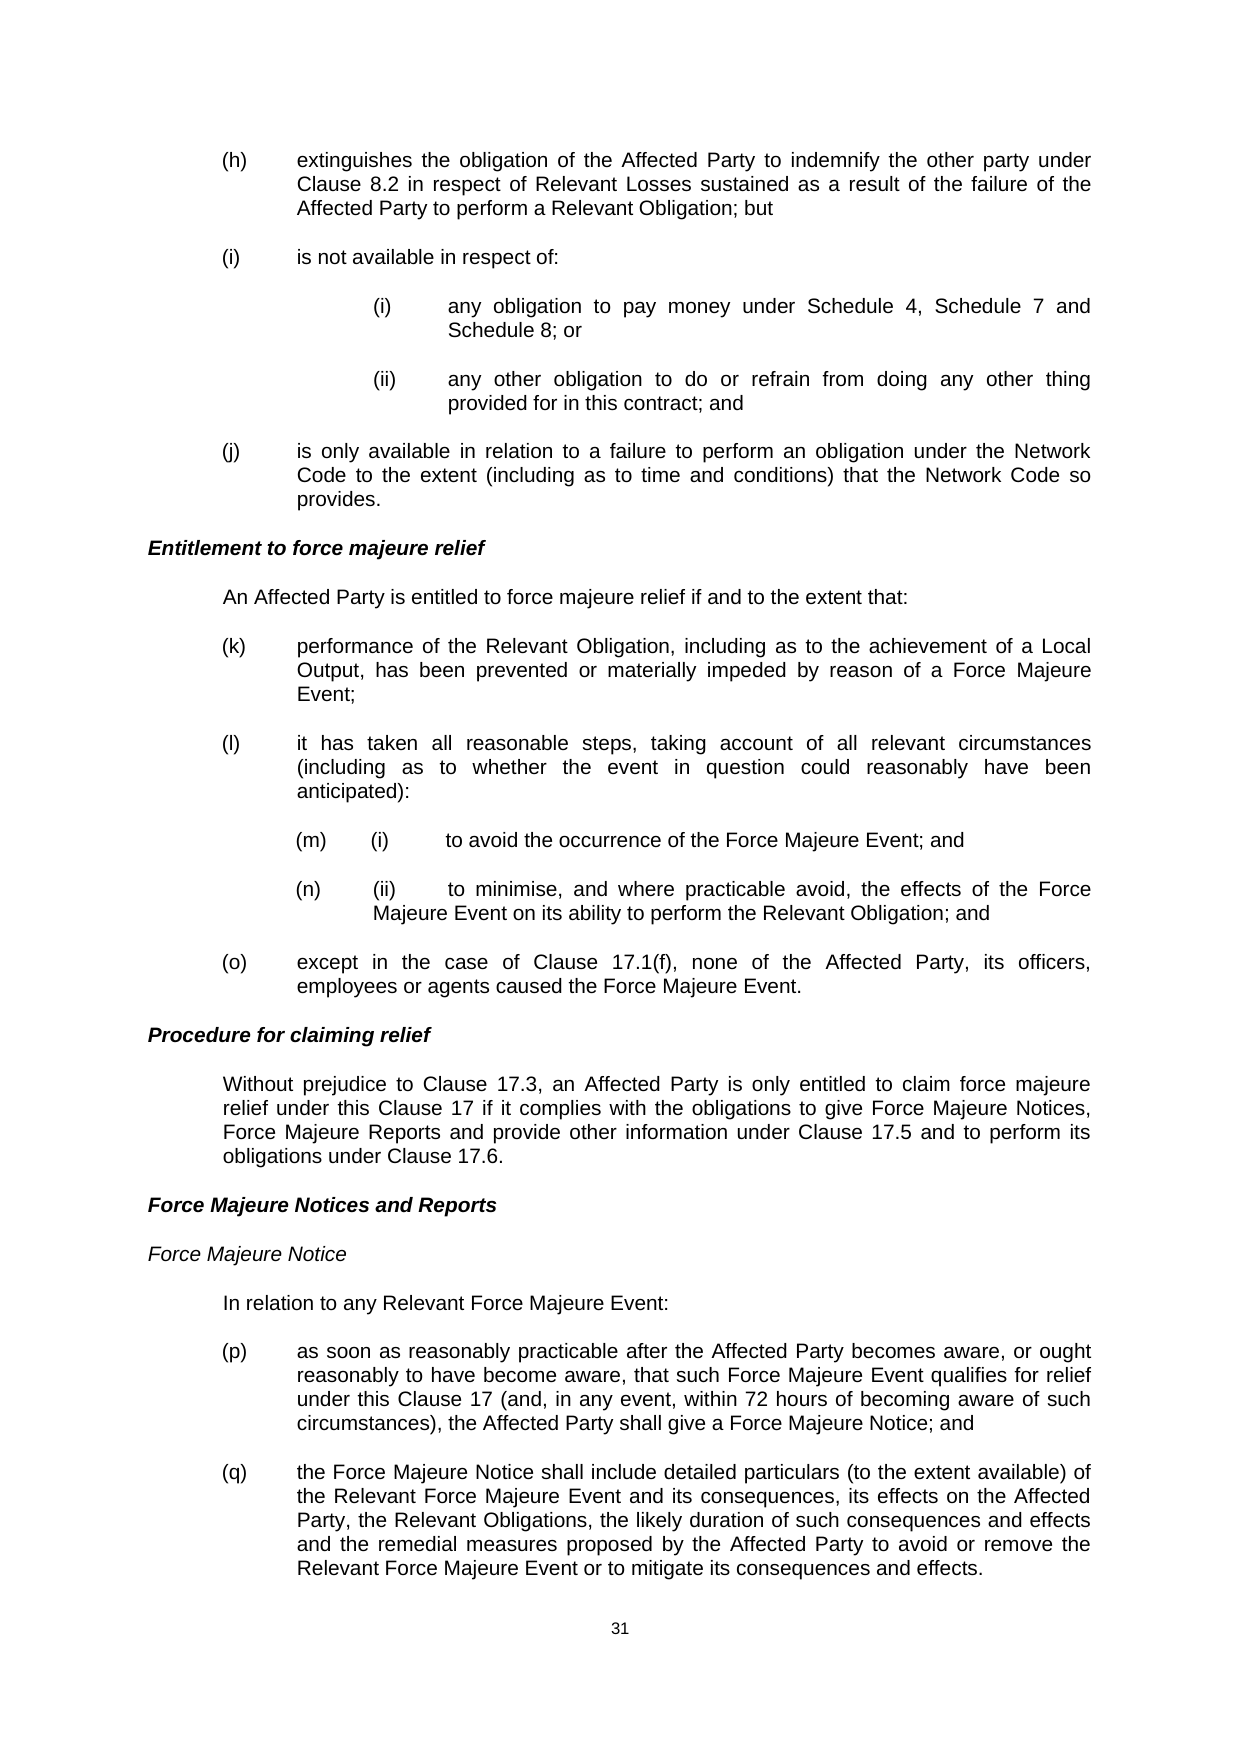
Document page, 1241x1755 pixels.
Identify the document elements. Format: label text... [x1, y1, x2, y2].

text An Affected Party is entitled to force majeure relief if and to the extent that: [223, 585, 1093, 609]
subtitle the Force Majeure Notice shall include detailed particulars (to the extent available) of the Relevant Force Majeure Event and its consequences, its effects on the Affected Party, the Relevant Obligations, the likely duration of such consequences and effects and the remedial measures proposed by the Affected Party to avoid or remove the Relevant Force Majeure Event or to mitigate its consequences and effects. [222, 1460, 1093, 1580]
subtitle Force Majeure Notices and Reports [148, 1192, 1093, 1216]
text Without prejudice to Clause 17.3, an Affected Party is only entitled to claim force majeure relief under this Clause 17 if it complies with the obligations to give Force Majeure Notices, Force Majeure Reports and provide other information under Clause 17.5 and to perform its obligations under Clause 17.6. [223, 1072, 1093, 1167]
subtitle Force Majeure Notice [148, 1241, 1093, 1265]
subtitle as soon as reasonably practicable after the Affected Party becomes aware, or ought reasonably to have become aware, that such Force Majeure Event qualifies for relief under this Clause 17 (and, in any event, within 72 hours of becoming aware of such circumstances), the Affected Party shall give a Force Majeure Notice; and [222, 1339, 1093, 1435]
subtitle extinguishes the obligation of the Affected Party to indemnify the other party under Clause 8.2 in respect of Relevant Losses sustained as a result of the failure of the Affected Party to perform a Relevant Obligation; but [222, 148, 1093, 219]
subtitle is only available in relation to a failure to perform an obligation under the Network Code to the extent (including as to time and conditions) that the Network Code so provides. [222, 439, 1093, 511]
subtitle is not available in respect of: [222, 244, 1093, 268]
subtitle Entitlement to force majeure relief [148, 536, 1093, 560]
subtitle any obligation to pay money under Schedule 4, Schedule 7 and Schedule 8; or [373, 293, 1093, 341]
subtitle Procedure for claiming relief [148, 1023, 1093, 1047]
subtitle it has taken all reasonable steps, taking account of all relevant circumstances (including as to whether the event in question could reasonably have been anticipated): [222, 731, 1093, 803]
text In relation to any Relevant Force Majeure Event: [223, 1290, 1093, 1314]
subtitle any other obligation to do or refrain from doing any other thing provided for in this contract; and [373, 366, 1093, 414]
subtitle except in the case of Clause 17.1(f), none of the Affected Party, its officers, employees or agents caused the Force Majeure Event. [222, 950, 1093, 998]
subtitle (ii) to minimise, and where practicable avoid, the effects of the Force Majeure Event on its ability to perform the Relevant Obligation; and [295, 877, 1093, 925]
subtitle (i) to avoid the occurrence of the Force Majeure Event; and [295, 828, 1093, 852]
subtitle performance of the Relevant Obligation, including as to the achievement of a Local Output, has been prevented or materially impeded by reason of a Force Majeure Event; [222, 634, 1093, 706]
